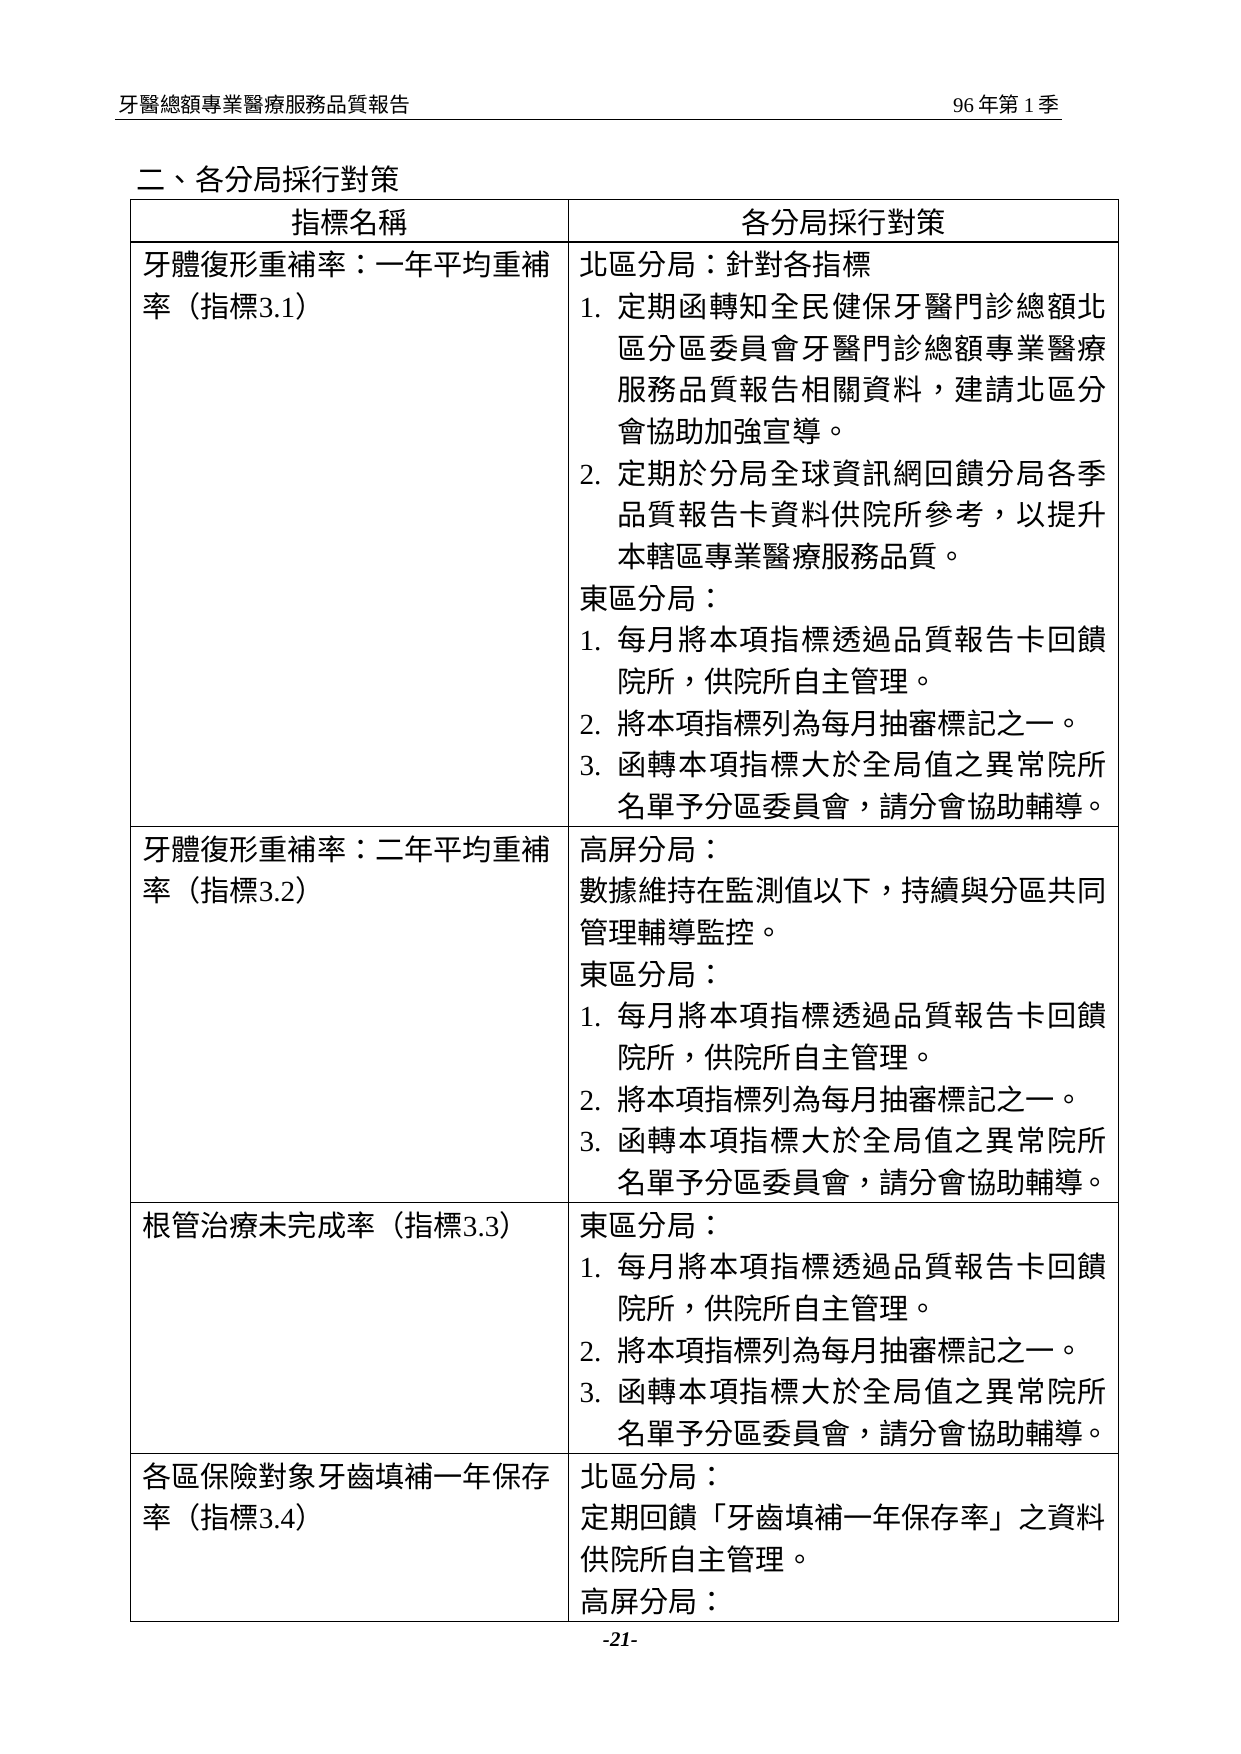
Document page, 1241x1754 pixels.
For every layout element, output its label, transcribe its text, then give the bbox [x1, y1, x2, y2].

table_cell 根管治療未完成率（指標3.3） [131, 1203, 568, 1453]
table_header 指標名稱 [131, 200, 568, 241]
text 二、各分局採行對策 [136, 156, 1122, 199]
table_cell 牙體復形重補率：二年平均重補率（指標3.2） [131, 827, 568, 1202]
table_cell 高屏分局： 數據維持在監測值以下，持續與分區共同管理輔導監控。 東區分局： 每月將本項指標透過品質報告卡回饋院所，供院所自主管理。 將本項指標列為每月抽審標記之一。 函轉本項指標大於全局值之異常院所名單予分區委員會，請分會協助輔導。 [569, 827, 1118, 1202]
table_cell 牙體復形重補率：一年平均重補率（指標3.1） [131, 243, 568, 826]
table_cell 東區分局： 每月將本項指標透過品質報告卡回饋院所，供院所自主管理。 將本項指標列為每月抽審標記之一。 函轉本項指標大於全局值之異常院所名單予分區委員會，請分會協助輔導。 [569, 1203, 1118, 1453]
table_cell 北區分局：針對各指標 定期函轉知全民健保牙醫門診總額北區分區委員會牙醫門診總額專業醫療服務品質報告相關資料，建請北區分會協助加強宣導。 定期於分局全球資訊網回饋分局各季品質報告卡資料供院所參考，以提升本轄區專業醫療服務品質。 東區分局： 每月將本項指標透過品質報告卡回饋院所，供院所自主管理。 將本項指標列為每月抽審標記之一。 函轉本項指標大於全局值之異常院所名單予分區委員會，請分會協助輔導。 [569, 243, 1118, 826]
table_cell 北區分局： 定期回饋「牙齒填補一年保存率」之資料供院所自主管理。 高屏分局： 定期將牙齒填補一年保存率低於全局比率之醫療院所資料，提供全民健保牙醫門診總額高屏分區委員會加強輔導監控。 每月於健保資訊網服務系統VPN提供各醫療院所有關專業醫療服務品質數據，以供院所自主管理。 東區分局： 每月將本項指標透過品質報告卡回饋院所，供院所自主管理。 函轉本項指標大於全局值之異常院所名單予分區委員會，請分會協助輔導。 [569, 1454, 1118, 1621]
table_cell 各區保險對象牙齒填補一年保存率（指標3.4） [131, 1454, 568, 1621]
table_header 各分局採行對策 [569, 200, 1118, 241]
